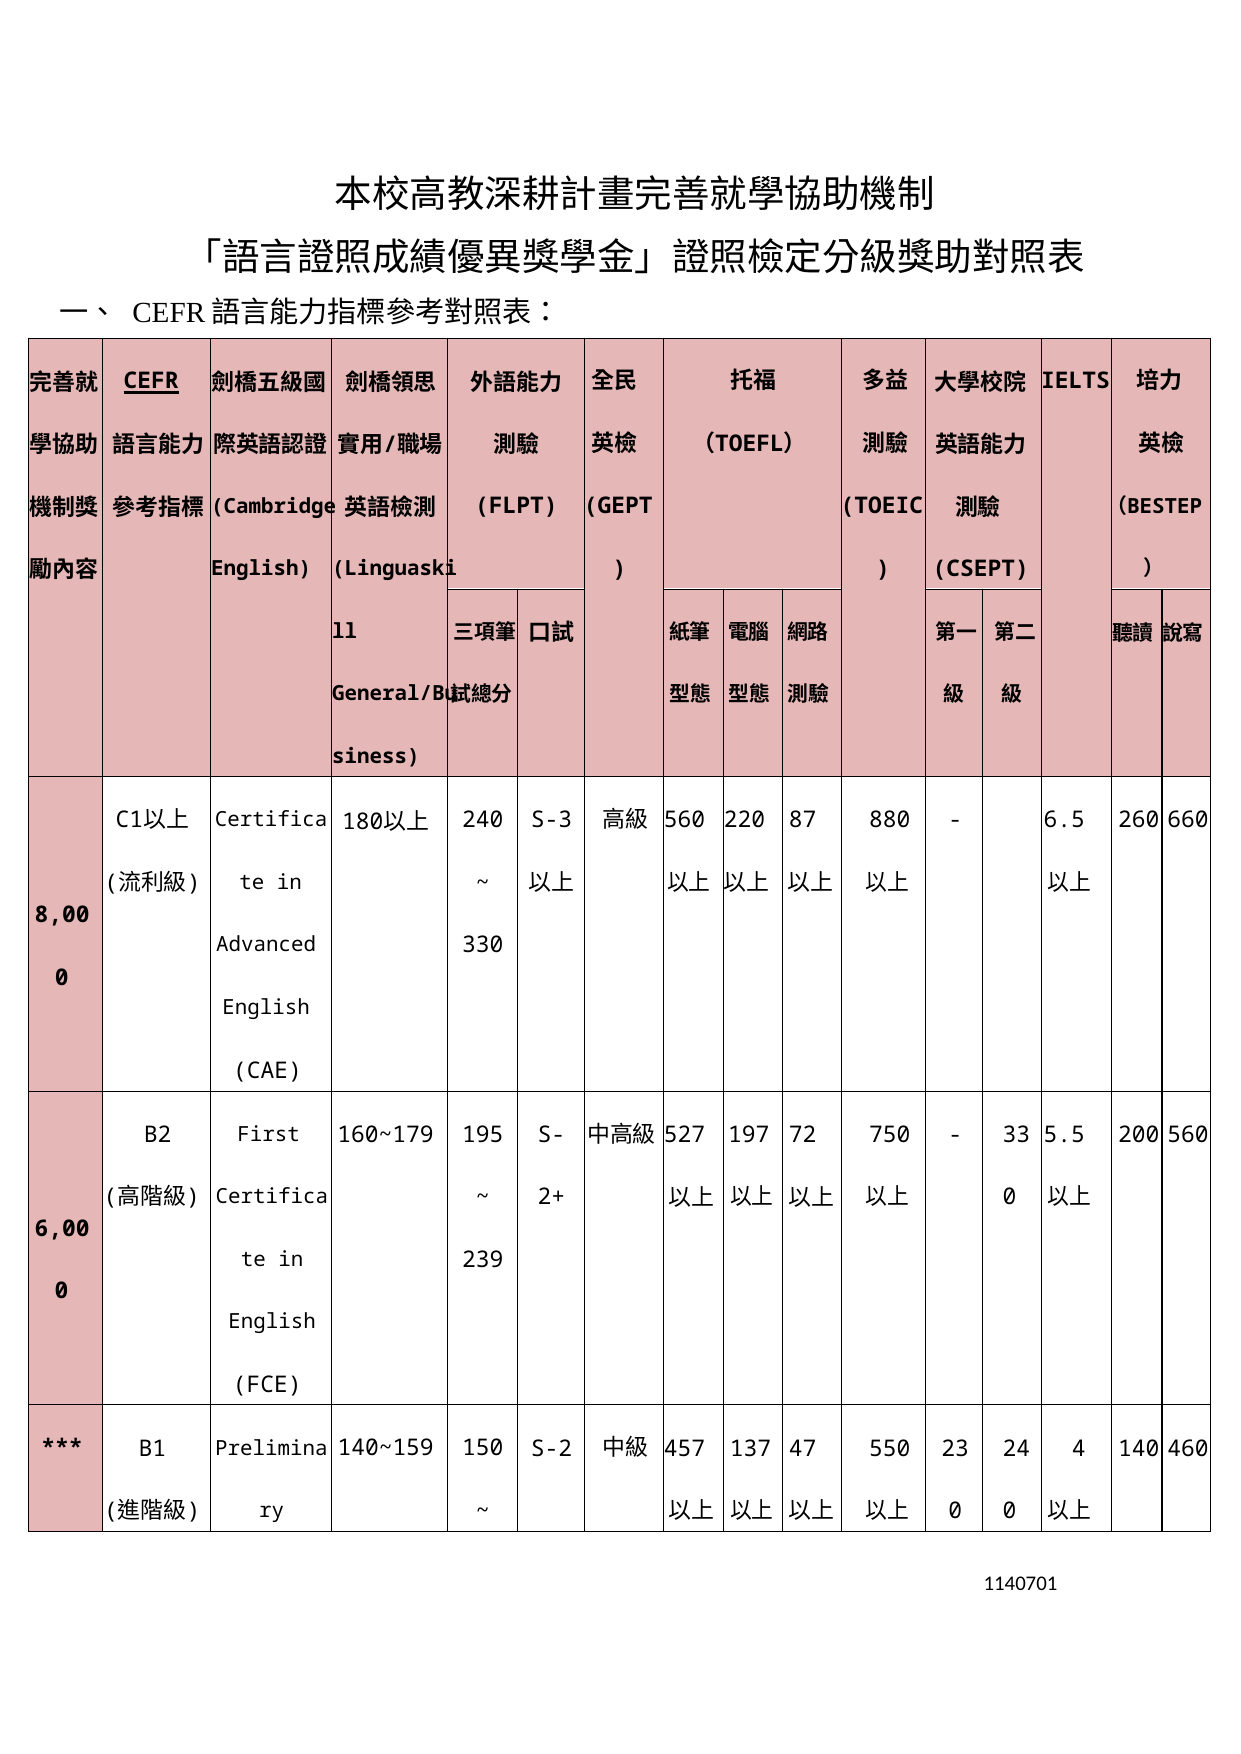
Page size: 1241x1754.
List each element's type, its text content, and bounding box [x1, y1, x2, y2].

table_header 全民英檢 (GEPT) [585, 339, 663, 776]
table_header 完善就學協助機制獎勵內容 [29, 339, 102, 776]
table_cell 第一級 [926, 590, 982, 776]
table_cell 140 [1112, 1405, 1161, 1531]
table_cell 6,000 [29, 1092, 102, 1404]
table_cell *** [29, 1405, 102, 1531]
table_cell 三項筆試總分 [448, 590, 517, 776]
table_header 多益測驗 (TOEIC) [842, 339, 925, 776]
table_cell 高級 [585, 777, 663, 1091]
table_header 托福 （TOEFL） [664, 339, 841, 588]
table_cell 260 [1112, 777, 1161, 1091]
table_cell 47 以上 [783, 1405, 841, 1531]
table_cell [983, 777, 1041, 1091]
table_header 外語能力測驗 (FLPT) [448, 339, 584, 588]
table_cell S-2 [518, 1405, 584, 1531]
table_cell 200 [1112, 1092, 1161, 1404]
table_header 培力 英檢（BESTEP） [1112, 339, 1210, 588]
table_cell 330 [983, 1092, 1041, 1404]
table_header CEFR 語言能力 參考指標 [103, 339, 210, 776]
table_cell 中級 [585, 1405, 663, 1531]
table_cell 網路測驗 [783, 590, 841, 776]
table_cell 220 以上 [724, 777, 782, 1091]
table_cell Certificate in Advanced English (CAE) [211, 777, 331, 1091]
table_cell 460 [1163, 1405, 1210, 1531]
table_cell 140~159 [332, 1405, 447, 1531]
table_cell C1以上(流利級) [103, 777, 210, 1091]
table_cell 197 以上 [724, 1092, 782, 1404]
table_cell S-2+ [518, 1092, 584, 1404]
table_cell - [926, 777, 982, 1091]
text 一、 CEFR語言能力指標參考對照表： [59, 289, 1152, 331]
table_cell 5.5 以上 [1042, 1092, 1111, 1404]
table_cell B2 (高階級) [103, 1092, 210, 1404]
table_cell 說寫 [1163, 590, 1210, 776]
table_header 劍橋領思實用/職場英語檢測 (Linguaskill General/Business) [332, 339, 447, 776]
table_cell - [926, 1092, 982, 1404]
table_cell 聽讀 [1112, 590, 1161, 776]
table_cell 口試 [518, 590, 584, 776]
table_cell 紙筆型態 [664, 590, 723, 776]
table_cell 137 以上 [724, 1405, 782, 1531]
table_cell 880 以上 [842, 777, 925, 1091]
table_cell 87 以上 [783, 777, 841, 1091]
table_cell 195 ~ 239 [448, 1092, 517, 1404]
table_cell 560 以上 [664, 777, 723, 1091]
table_cell 660 [1163, 777, 1210, 1091]
table_header 大學校院英語能力 測驗 (CSEPT) [926, 339, 1041, 588]
table_cell 150 ~ [448, 1405, 517, 1531]
table_header IELTS [1042, 339, 1111, 776]
table_cell First Certificate in English (FCE) [211, 1092, 331, 1404]
table_cell 6.5 以上 [1042, 777, 1111, 1091]
text 本校高教深耕計畫完善就學協助機制 [117, 164, 1152, 218]
table_cell 160~179 [332, 1092, 447, 1404]
table_cell 第二級 [983, 590, 1041, 776]
table_header 劍橋五級國際英語認證 (Cambridge English) [211, 339, 331, 776]
table_cell 電腦型態 [724, 590, 782, 776]
table_cell S-3 以上 [518, 777, 584, 1091]
table_cell 560 [1163, 1092, 1210, 1404]
table_cell 550 以上 [842, 1405, 925, 1531]
table_cell 457 以上 [664, 1405, 723, 1531]
table_cell 4 以上 [1042, 1405, 1111, 1531]
table_cell 527 以上 [664, 1092, 723, 1404]
table_cell 240 ~ 330 [448, 777, 517, 1091]
table_cell 8,000 [29, 777, 102, 1091]
table_cell 230 [926, 1405, 982, 1531]
table_cell 72 以上 [783, 1092, 841, 1404]
table_cell 750 以上 [842, 1092, 925, 1404]
text 「語言證照成績優異獎學金」證照檢定分級獎助對照表 [117, 226, 1152, 281]
table_cell 中高級 [585, 1092, 663, 1404]
table_cell B1 (進階級) [103, 1405, 210, 1531]
table_cell 240 [983, 1405, 1041, 1531]
table_cell 180以上 [332, 777, 447, 1091]
table_cell Preliminary [211, 1405, 331, 1531]
